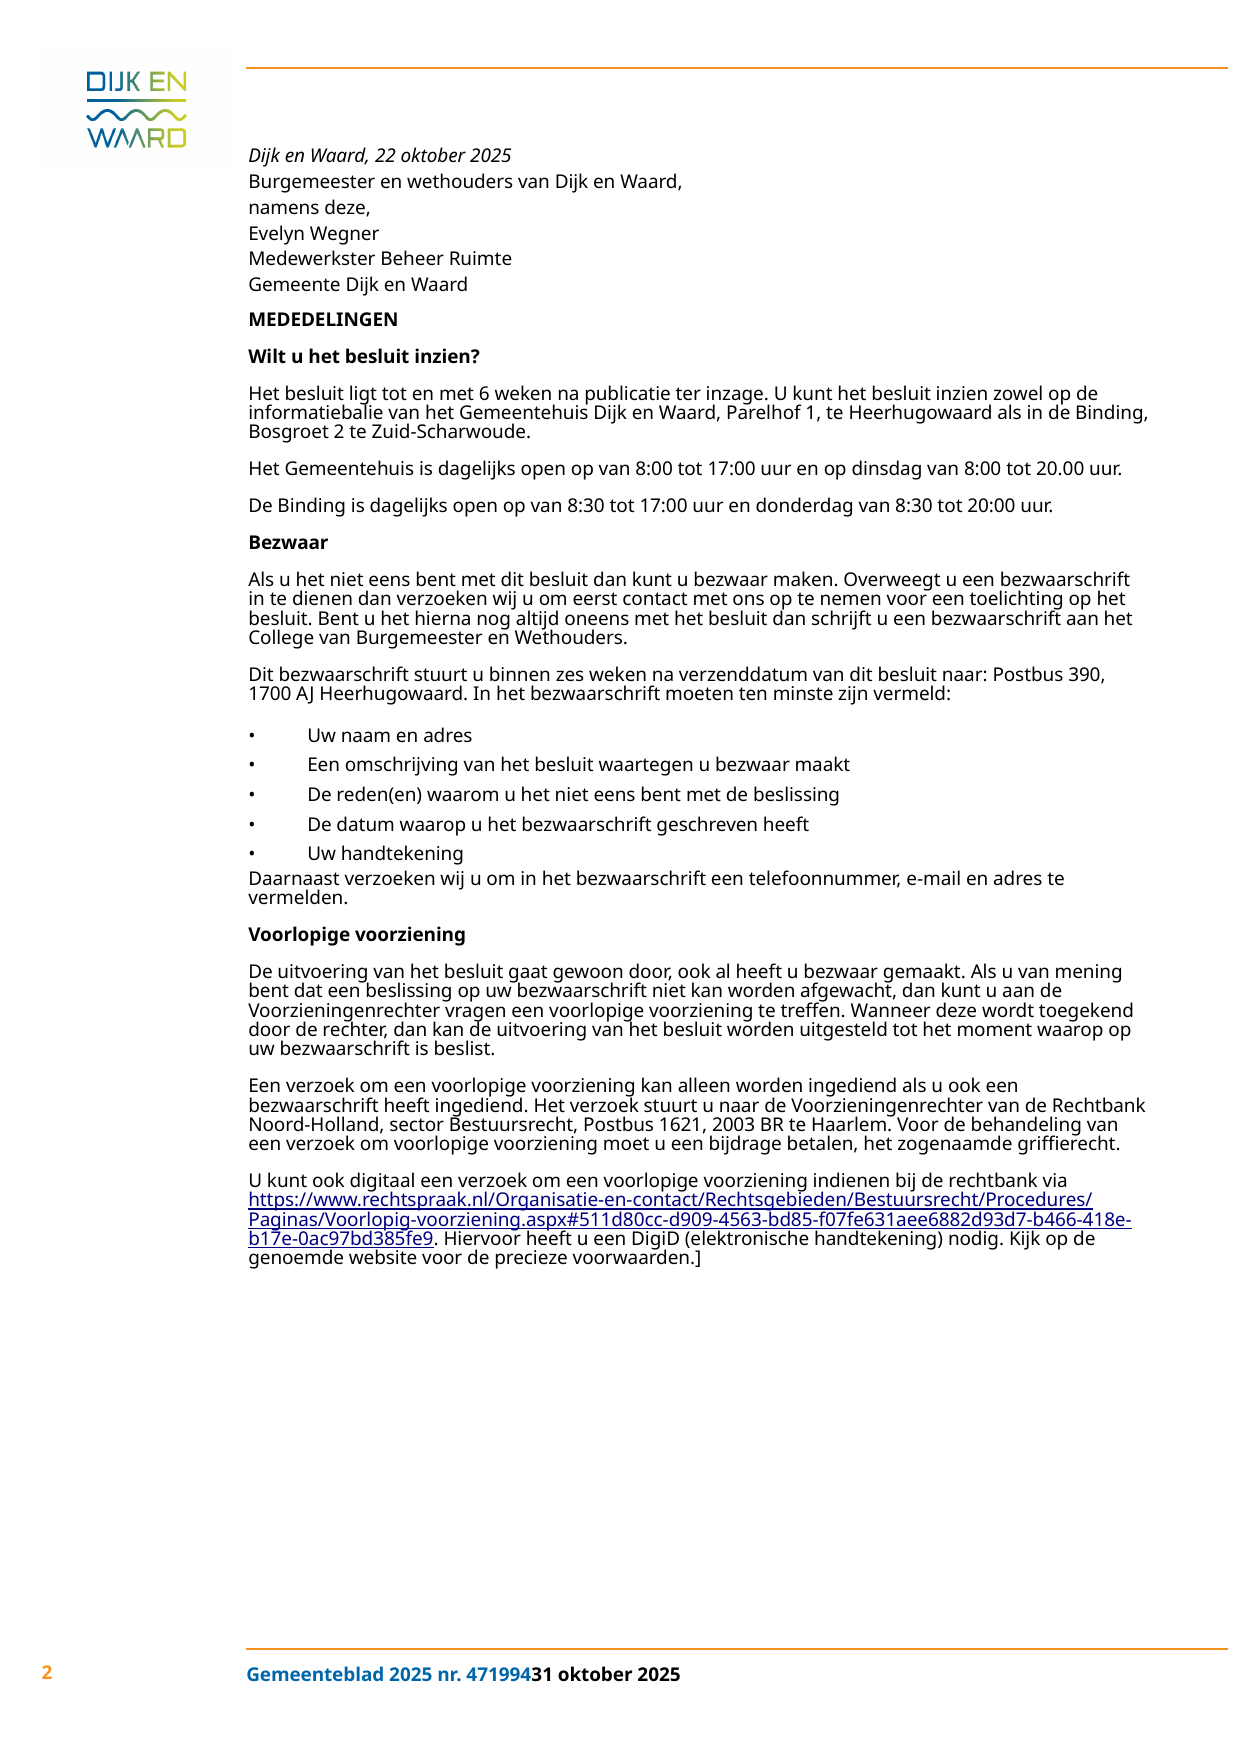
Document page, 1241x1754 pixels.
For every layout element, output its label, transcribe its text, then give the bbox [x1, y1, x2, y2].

text Dit bezwaarschrift stuurt u binnen zes weken na verzenddatum van dit besluit naar: Postbus 390, 1700 AJ Heerhugowaard. In het bezwaarschrift moeten ten minste zijn vermeld: [248, 666, 1152, 704]
text Voorlopige voorziening [248, 926, 1152, 946]
text Burgemeester en wethouders van Dijk en Waard, [248, 168, 1152, 194]
text Dijk en Waard, 22 oktober 2025 [248, 143, 1152, 168]
text Een verzoek om een voorlopige voorziening kan alleen worden ingediend als u ook een bezwaarschrift heeft ingediend. Het verzoek stuurt u naar de Voorzieningenrechter van de Rechtbank Noord-Holland, sector Bestuursrecht, Postbus 1621, 2003 BR te Haarlem. Voor de behandeling van een verzoek om voorlopige voorziening moet u een bijdrage betalen, het zogenaamde griffierecht. [248, 1077, 1152, 1154]
text Bezwaar [248, 534, 1152, 553]
list Uw handtekening [248, 840, 1152, 866]
text Als u het niet eens bent met dit besluit dan kunt u bezwaar maken. Overweegt u een bezwaarschrift in te dienen dan verzoeken wij u om eerst contact met ons op te nemen voor een toelichting op het besluit. Bent u het hierna nog altijd oneens met het besluit dan schrijft u een bezwaarschrift aan het College van Burgemeester en Wethouders. [248, 571, 1152, 648]
list De reden(en) waarom u het niet eens bent met de beslissing [248, 781, 1152, 807]
text Het Gemeentehuis is dagelijks open op van 8:00 tot 17:00 uur en op dinsdag van 8:00 tot 20.00 uur. [248, 460, 1152, 479]
text Medewerkster Beheer Ruimte [248, 246, 1152, 271]
text Daarnaast verzoeken wij u om in het bezwaarschrift een telefoonnummer, e-mail en adres te vermelden. [248, 870, 1152, 908]
picture [41, 47, 231, 172]
text U kunt ook digitaal een verzoek om een voorlopige voorziening indienen bij de rechtbank via https://www.rechtspraak.nl/Organisatie-en-contact/Rechtsgebieden/Bestuursrecht/Procedures/Paginas/Voorlopig-voorziening.aspx#511d80cc-d909-4563-bd85-f07fe631aee6882d93d7-b466-418e-b17e-0ac97bd385fe9. Hiervoor heeft u een DigiD (elektronische handtekening) nodig. Kijk op de genoemde website voor de precieze voorwaarden.] [248, 1172, 1152, 1268]
text De Binding is dagelijks open op van 8:30 tot 17:00 uur en donderdag van 8:30 tot 20:00 uur. [248, 497, 1152, 516]
text Wilt u het besluit inzien? [248, 348, 1152, 367]
text Het besluit ligt tot en met 6 weken na publicatie ter inzage. U kunt het besluit inzien zowel op de informatiebalie van het Gemeentehuis Dijk en Waard, Parelhof 1, te Heerhugowaard als in de Binding, Bosgroet 2 te Zuid-Scharwoude. [248, 384, 1152, 442]
text MEDEDELINGEN [248, 311, 1152, 330]
text Evelyn Wegner [248, 220, 1152, 246]
list De datum waarop u het bezwaarschrift geschreven heeft [248, 811, 1152, 837]
list Een omschrijving van het besluit waartegen u bezwaar maakt [248, 752, 1152, 777]
text namens deze, [248, 194, 1152, 220]
list Uw naam en adres [248, 722, 1152, 748]
text De uitvoering van het besluit gaat gewoon door, ook al heeft u bezwaar gemaakt. Als u van mening bent dat een beslissing op uw bezwaarschrift niet kan worden afgewacht, dan kunt u aan de Voorzieningenrechter vragen een voorlopige voorziening te treffen. Wanneer deze wordt toegekend door de rechter, dan kan de uitvoering van het besluit worden uitgesteld tot het moment waarop op uw bezwaarschrift is beslist. [248, 963, 1152, 1059]
text Gemeente Dijk en Waard [248, 271, 1152, 297]
